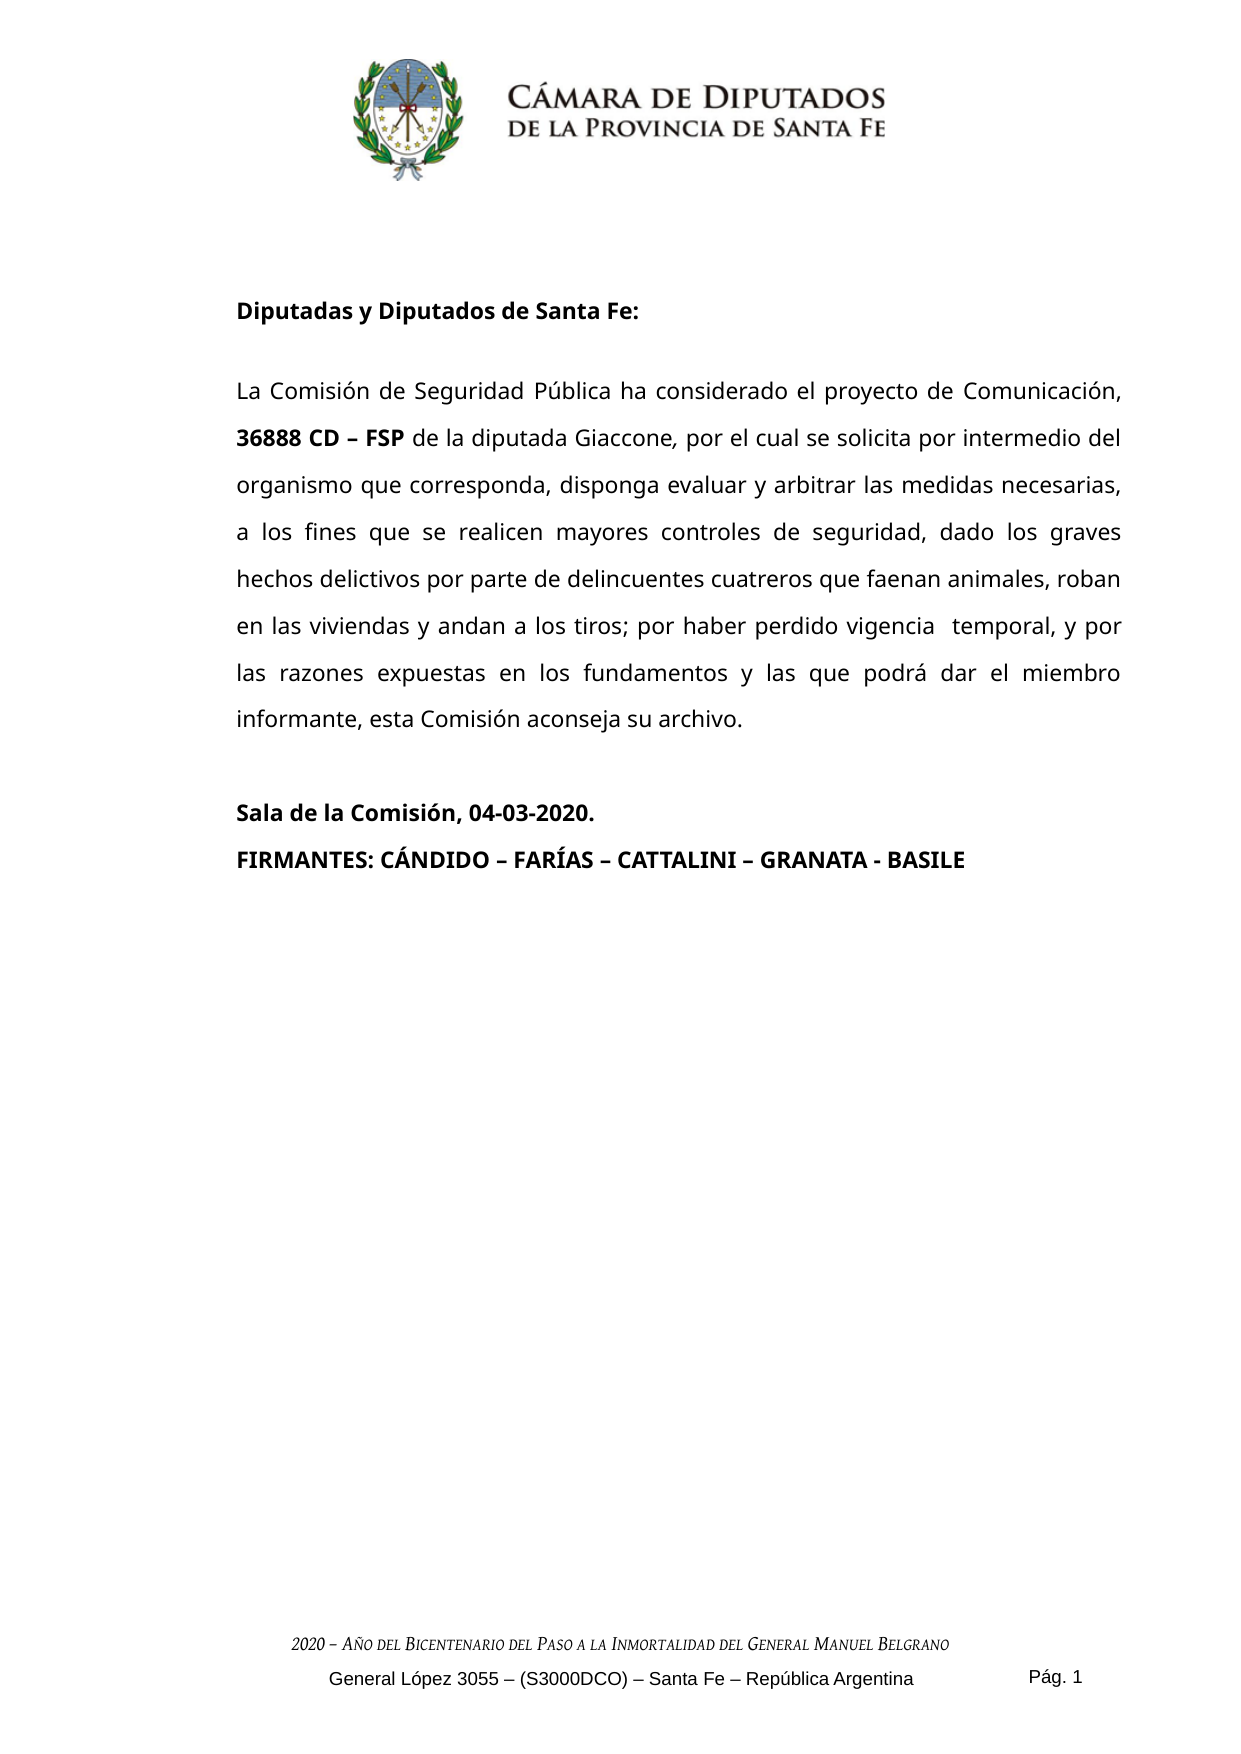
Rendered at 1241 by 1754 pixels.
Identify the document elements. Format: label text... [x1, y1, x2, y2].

text Sala de la Comisión, 04-03-2020. [236, 797, 1122, 828]
text Diputadas y Diputados de Santa Fe: [236, 295, 1122, 326]
text FIRMANTES: CÁNDIDO – FARÍAS – CATTALINI – GRANATA - BASILE [236, 844, 1122, 875]
text La Comisión de Seguridad Pública ha considerado el proyecto de Comunicación, 36888 CD – FSP de la diputada Giaccone, por el cual se solicita por intermedio del organismo que corresponda, disponga evaluar y arbitrar las medidas necesarias, a los fines que se realicen mayores controles de seguridad, dado los graves hechos delictivos por parte de delincuentes cuatreros que faenan animales, roban en las viviendas y andan a los tiros; por haber perdido vigencia temporal, y por las razones expuestas en los fundamentos y las que podrá dar el miembro informante, esta Comisión aconseja su archivo. [236, 375, 1122, 735]
